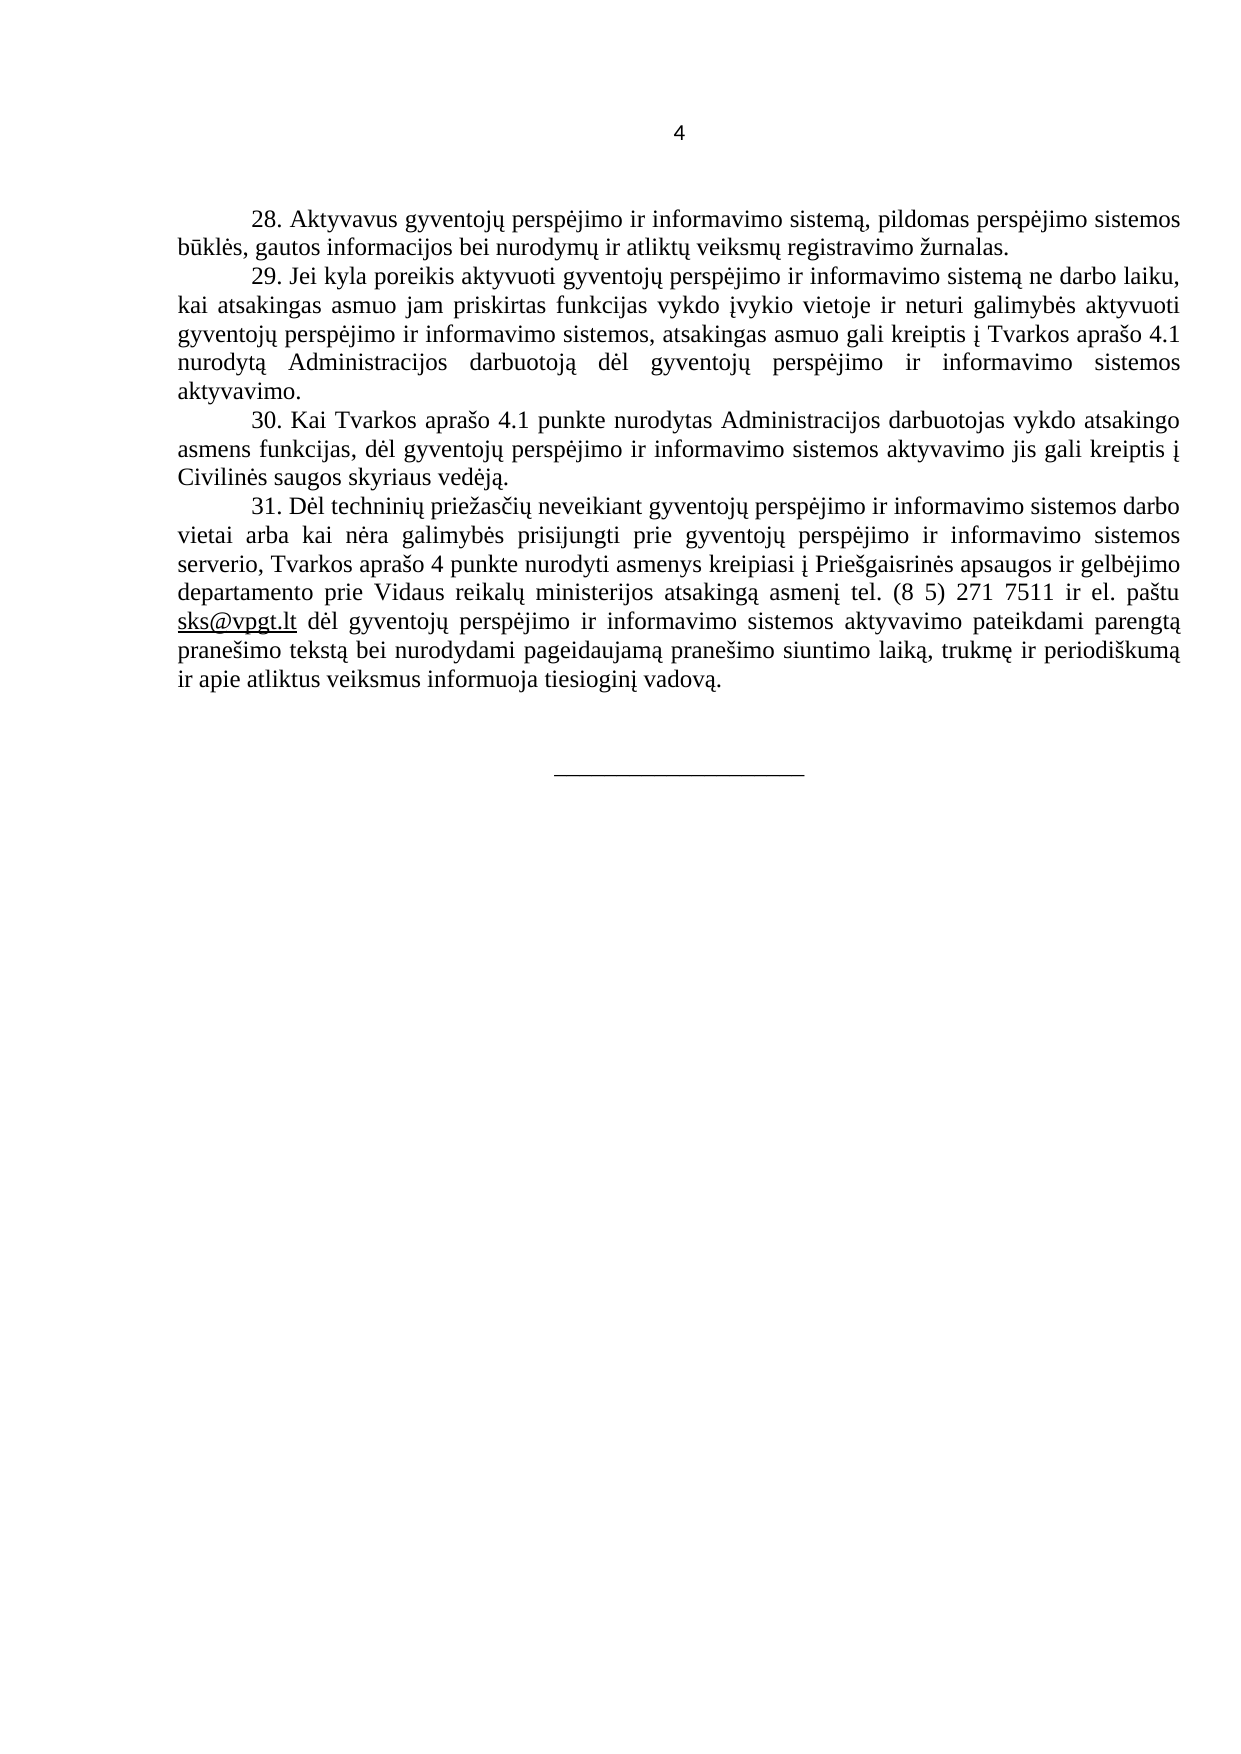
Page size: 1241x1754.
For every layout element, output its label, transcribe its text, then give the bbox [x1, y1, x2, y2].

text 29. Jei kyla poreikis aktyvuoti gyventojų perspėjimo ir informavimo sistemą ne darbo laiku, kai atsakingas asmuo jam priskirtas funkcijas vykdo įvykio vietoje ir neturi galimybės aktyvuoti gyventojų perspėjimo ir informavimo sistemos, atsakingas asmuo gali kreiptis į Tvarkos aprašo 4.1 nurodytą Administracijos darbuotoją dėl gyventojų perspėjimo ir informavimo sistemos aktyvavimo. [177, 261, 1181, 405]
text ____________________ [177, 750, 1181, 779]
text 28. Aktyvavus gyventojų perspėjimo ir informavimo sistemą, pildomas perspėjimo sistemos būklės, gautos informacijos bei nurodymų ir atliktų veiksmų registravimo žurnalas. [177, 204, 1181, 261]
text 30. Kai Tvarkos aprašo 4.1 punkte nurodytas Administracijos darbuotojas vykdo atsakingo asmens funkcijas, dėl gyventojų perspėjimo ir informavimo sistemos aktyvavimo jis gali kreiptis į Civilinės saugos skyriaus vedėją. [177, 405, 1181, 491]
text 31. Dėl techninių priežasčių neveikiant gyventojų perspėjimo ir informavimo sistemos darbo vietai arba kai nėra galimybės prisijungti prie gyventojų perspėjimo ir informavimo sistemos serverio, Tvarkos aprašo 4 punkte nurodyti asmenys kreipiasi į Priešgaisrinės apsaugos ir gelbėjimo departamento prie Vidaus reikalų ministerijos atsakingą asmenį tel. (8 5) 271 7511 ir el. paštu sks@vpgt.lt dėl gyventojų perspėjimo ir informavimo sistemos aktyvavimo pateikdami parengtą pranešimo tekstą bei nurodydami pageidaujamą pranešimo siuntimo laiką, trukmę ir periodiškumą ir apie atliktus veiksmus informuoja tiesioginį vadovą. [177, 491, 1181, 692]
